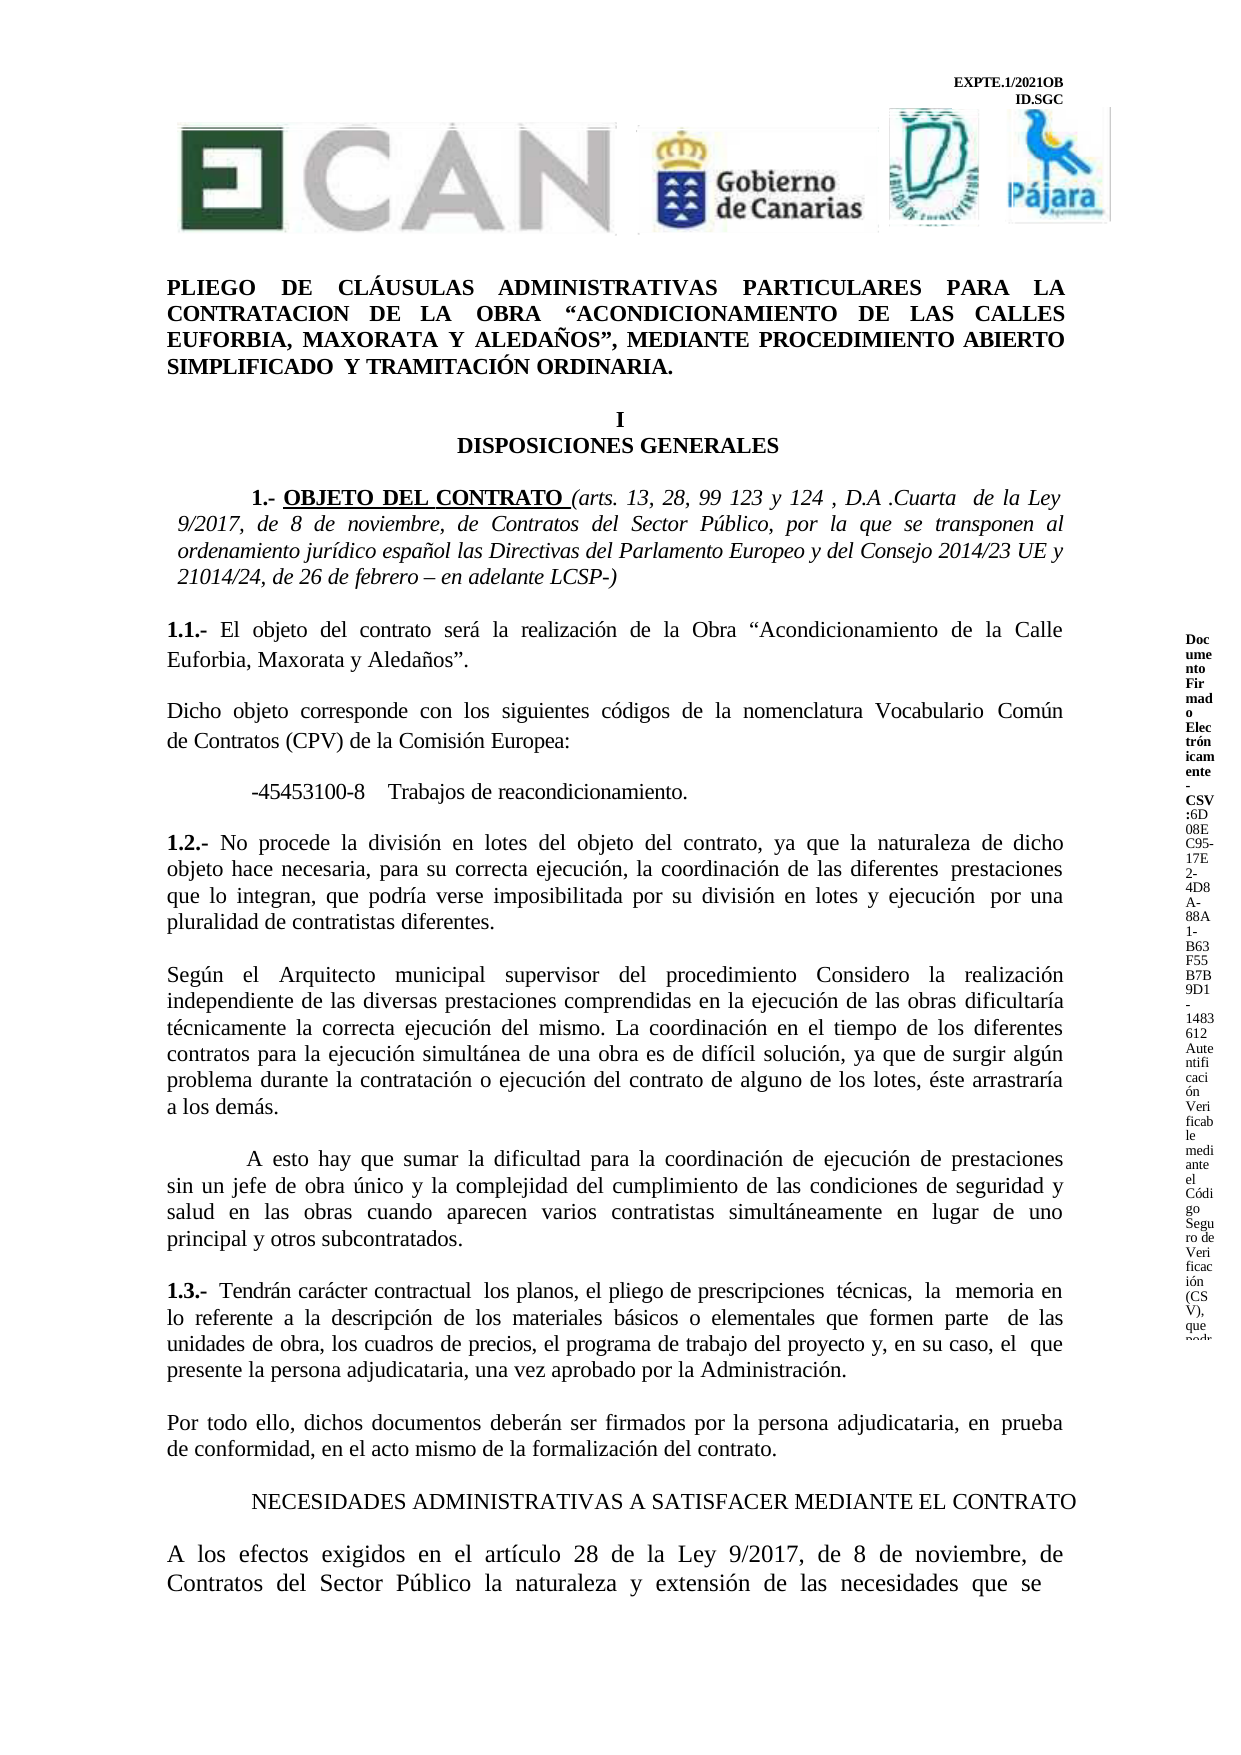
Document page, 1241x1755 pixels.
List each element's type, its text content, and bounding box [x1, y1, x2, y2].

text 1.2.- No procede la división en lotes del objeto del contrato, ya que la naturaleza de dicho objeto hace necesaria, para su correcta ejecución, la coordinación de las diferentes prestaciones que lo integran, que podría verse imposibilitada por su división en lotes y ejecución por una pluralidad de contratistas diferentes. [167, 829, 1064, 934]
text Documento Firmado Electrónicamente - CSV:6D08EC95-17E2-4D8A-88A1-B63F55B7B9D1-1483612 Autentificación Verificable mediante el Código Seguro de Verificación (CSV), que podrá validar en https:\\sede.pajara.es [1185, 633, 1215, 1339]
text 9/2017, de 8 de noviembre, de Contratos del Sector Público, por la que se transponen al ordenamiento jurídico español las Directivas del Parlamento Europeo y del Consejo 2014/23 UE y 21014/24, de 26 de febrero – en adelante LCSP-) [177, 511, 1064, 589]
text NECESIDADES ADMINISTRATIVAS A SATISFACER MEDIANTE EL CONTRATO [251, 1488, 1134, 1514]
text Según el Arquitecto municipal supervisor del procedimiento Considero la realización independiente de las diversas prestaciones comprendidas en la ejecución de las obras dificultaría técnicamente la correcta ejecución del mismo. La coordinación en el tiempo de los diferentes contratos para la ejecución simultánea de una obra es de difícil solución, ya que de surgir algún problema durante la contratación o ejecución del contrato de alguno de los lotes, éste arrastraría a los demás. [167, 961, 1064, 1119]
subtitle PLIEGO DE CLÁUSULAS ADMINISTRATIVAS PARTICULARES PARA LA CONTRATACION DE LA OBRA “ACONDICIONAMIENTO DE LAS CALLES EUFORBIA, MAXORATA Y ALEDAÑOS”, MEDIANTE PROCEDIMIENTO ABIERTO SIMPLIFICADO Y TRAMITACIÓN ORDINARIA. [167, 274, 1066, 379]
text Por todo ello, dichos documentos deberán ser firmados por la persona adjudicataria, en prueba de conformidad, en el acto mismo de la formalización del contrato. [167, 1409, 1063, 1462]
text 1.1.- El objeto del contrato será la realización de la Obra “Acondicionamiento de la Calle Euforbia, Maxorata y Aledaños”. [167, 616, 1064, 672]
text -45453100-8 Trabajos de reacondicionamiento. [251, 778, 1134, 804]
text 1.3.- Tendrán carácter contractual los planos, el pliego de prescripciones técnicas, la memoria en lo referente a la descripción de los materiales básicos o elementales que formen parte de las unidades de obra, los cuadros de precios, el programa de trabajo del proyecto y, en su caso, el que presente la persona adjudicataria, una vez aprobado por la Administración. [167, 1277, 1064, 1383]
text 1.- OBJETO DEL CONTRATO (arts. 13, 28, 99 123 y 124 , D.A .Cuarta de la Ley [251, 484, 1134, 511]
text A esto hay que sumar la dificultad para la coordinación de ejecución de prestaciones sin un jefe de obra único y la complejidad del cumplimiento de las condiciones de seguridad y salud en las obras cuando aparecen varios contratistas simultáneamente en lugar de uno principal y otros subcontratados. [167, 1146, 1063, 1251]
text Dicho objeto corresponde con los siguientes códigos de la nomenclatura Vocabulario Común de Contratos (CPV) de la Comisión Europea: [167, 697, 1064, 753]
subtitle A los efectos exigidos en el artículo 28 de la Ley 9/2017, de 8 de noviembre, de Contratos del Sector Público la naturaleza y extensión de las necesidades que se [167, 1539, 1064, 1597]
text I DISPOSICIONES GENERALES [457, 406, 800, 458]
